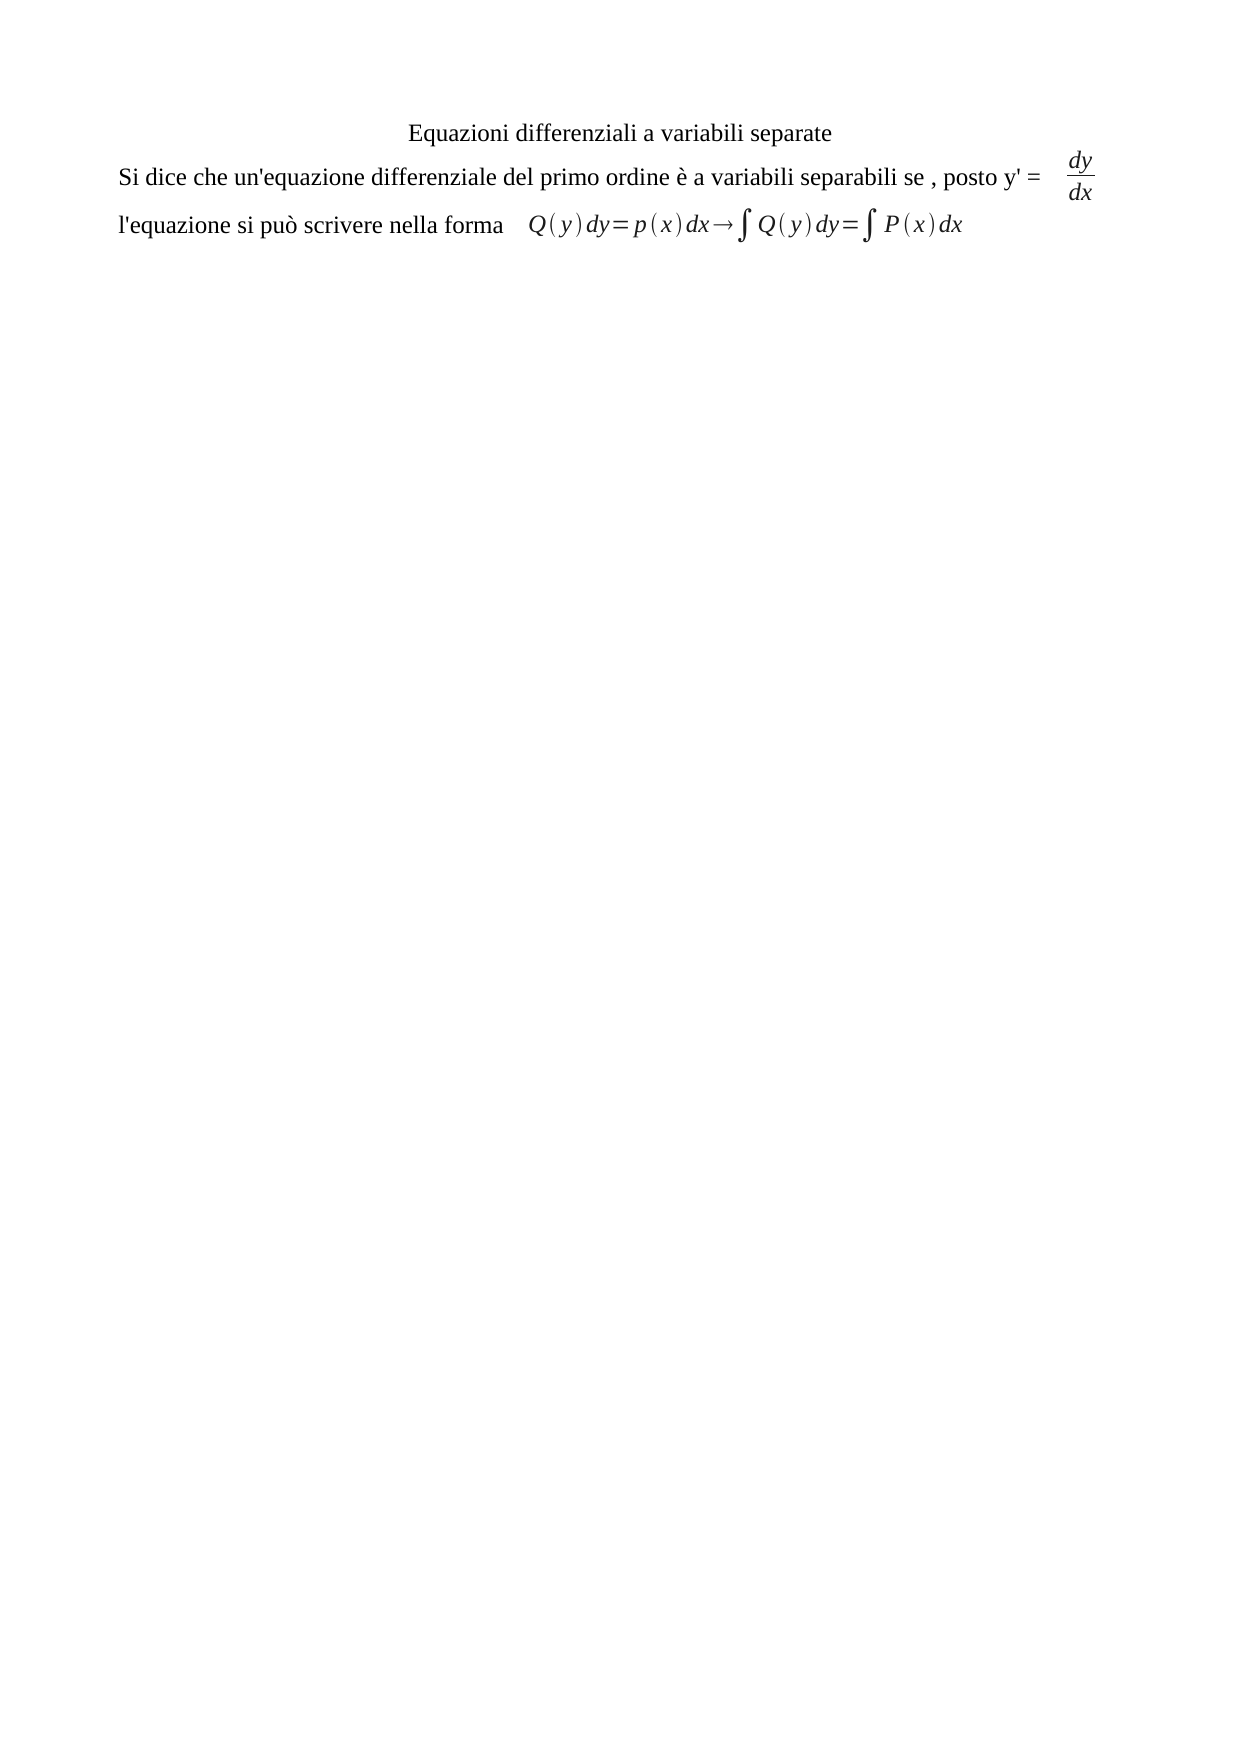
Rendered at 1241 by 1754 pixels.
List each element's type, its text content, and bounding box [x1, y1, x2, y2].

text Equazioni differenziali a variabili separate [118, 118, 1122, 147]
text Si dice che un'equazione differenziale del primo ordine è a variabili separabili se , posto y' = l'equazione si può scrivere nella forma [118, 147, 1122, 243]
